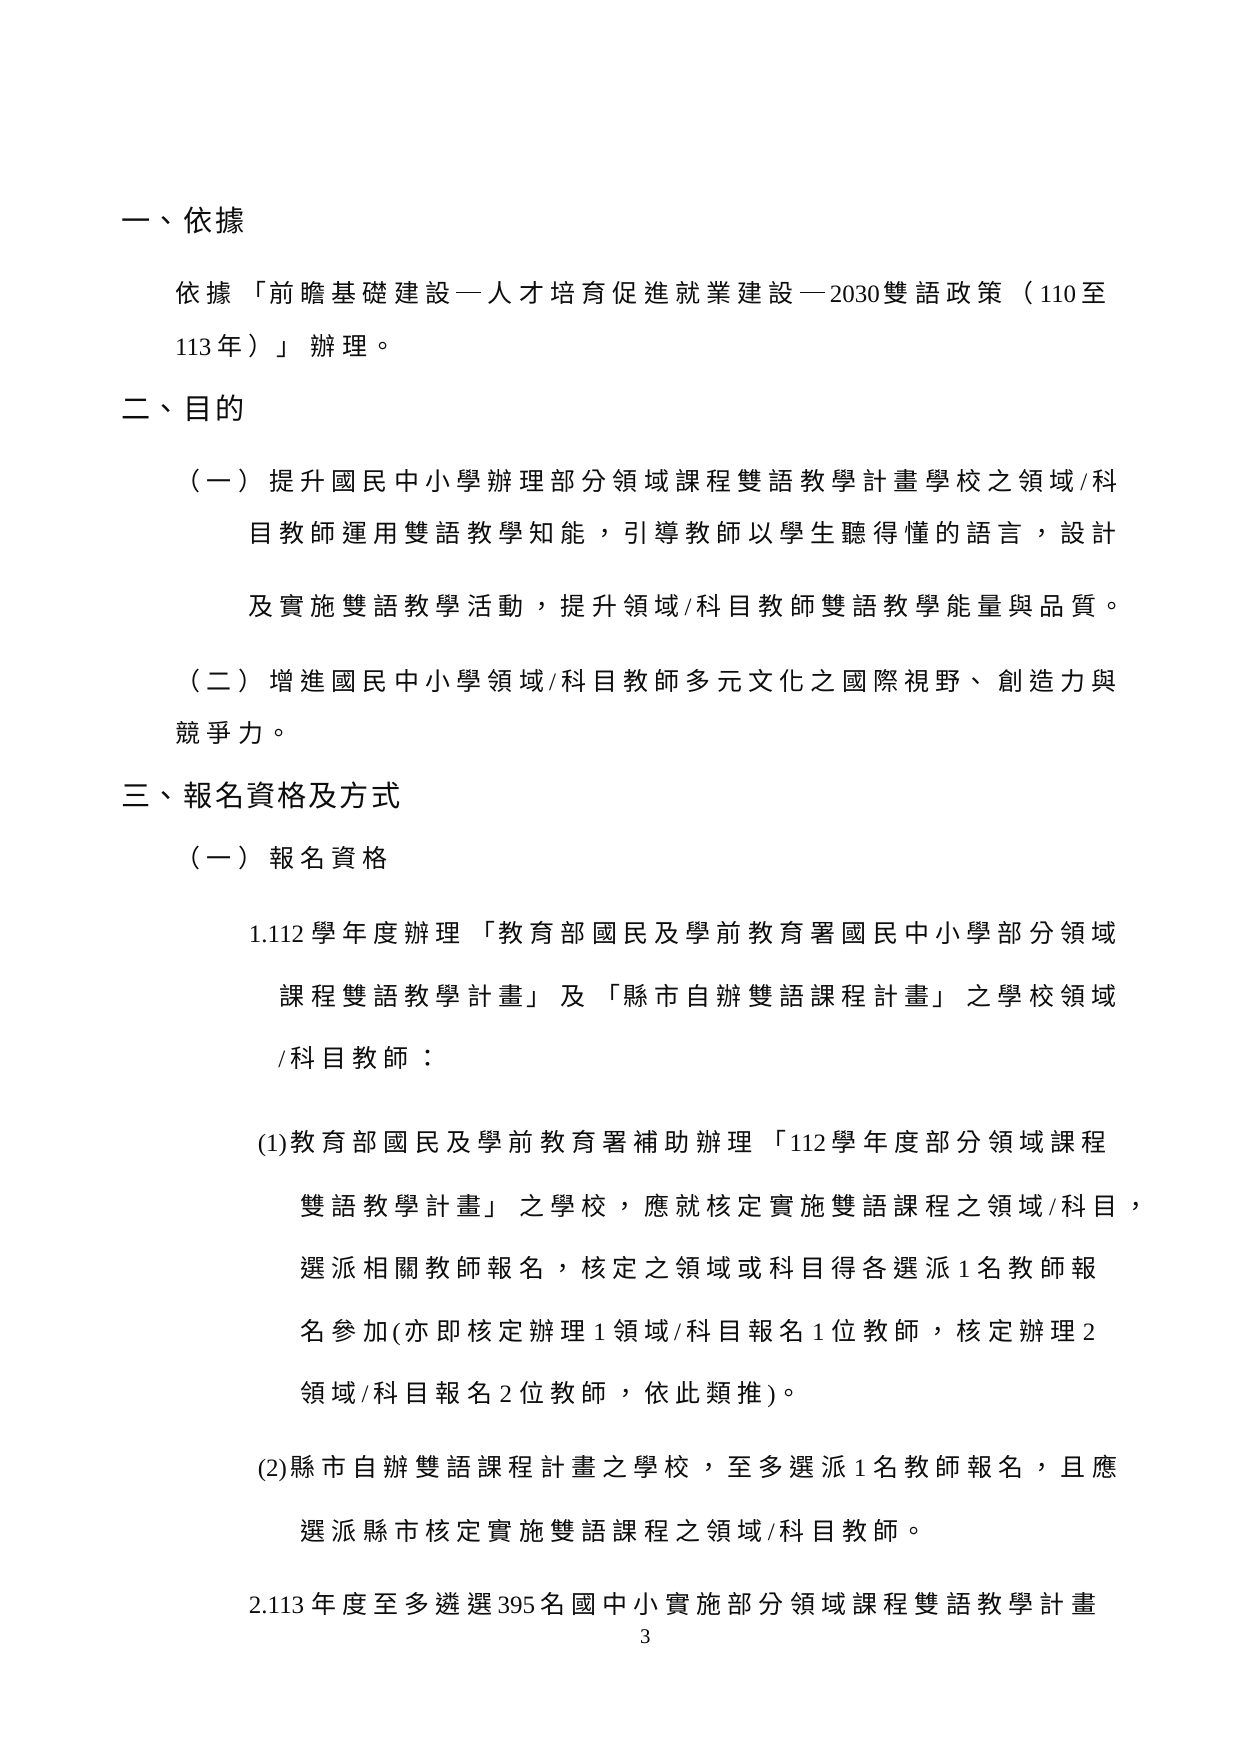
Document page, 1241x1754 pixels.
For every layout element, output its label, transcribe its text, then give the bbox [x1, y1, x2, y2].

text (1)教育部國民及學前教育署補助辦理「112學年度部分領域課程雙語教學計畫」之學校，應就核定實施雙語課程之領域/科目，選派相關教師報名，核定之領域或科目得各選派1名教師報名參加(亦即核定辦理1領域/科目報名1位教師，核定辦理2領域/科目報名2位教師，依此類推)。 [245, 1090, 1120, 1402]
text 三、報名資格及方式 [120, 752, 1120, 815]
text (2)縣市自辦雙語課程計畫之學校，至多選派1名教師報名，且應選派縣市核定實施雙語課程之領域/科目教師。 [245, 1415, 1120, 1540]
text （一）提升國民中小學辦理部分領域課程雙語教學計畫學校之領域/科目教師運用雙語教學知能，引導教師以學生聽得懂的語言，設計及實施雙語教學活動，提升領域/科目教師雙語教學能量與品質。 [170, 427, 1120, 615]
text 2.113年度至多遴選395名國中小實施部分領域課程雙語教學計畫 [245, 1552, 1120, 1615]
text （二）增進國民中小學領域/科目教師多元文化之國際視野、創造力與競爭力。 [170, 627, 1120, 752]
text （一）報名資格 [170, 815, 1120, 877]
text 依據「前瞻基礎建設─人才培育促進就業建設─2030雙語政策（110至113年）」辦理。 [170, 240, 1120, 365]
text 二、目的 [120, 365, 1120, 427]
text 一、依據 [120, 177, 1120, 240]
text 1.112學年度辦理「教育部國民及學前教育署國民中小學部分領域課程雙語教學計畫」及「縣市自辦雙語課程計畫」之學校領域/科目教師： [245, 890, 1120, 1077]
